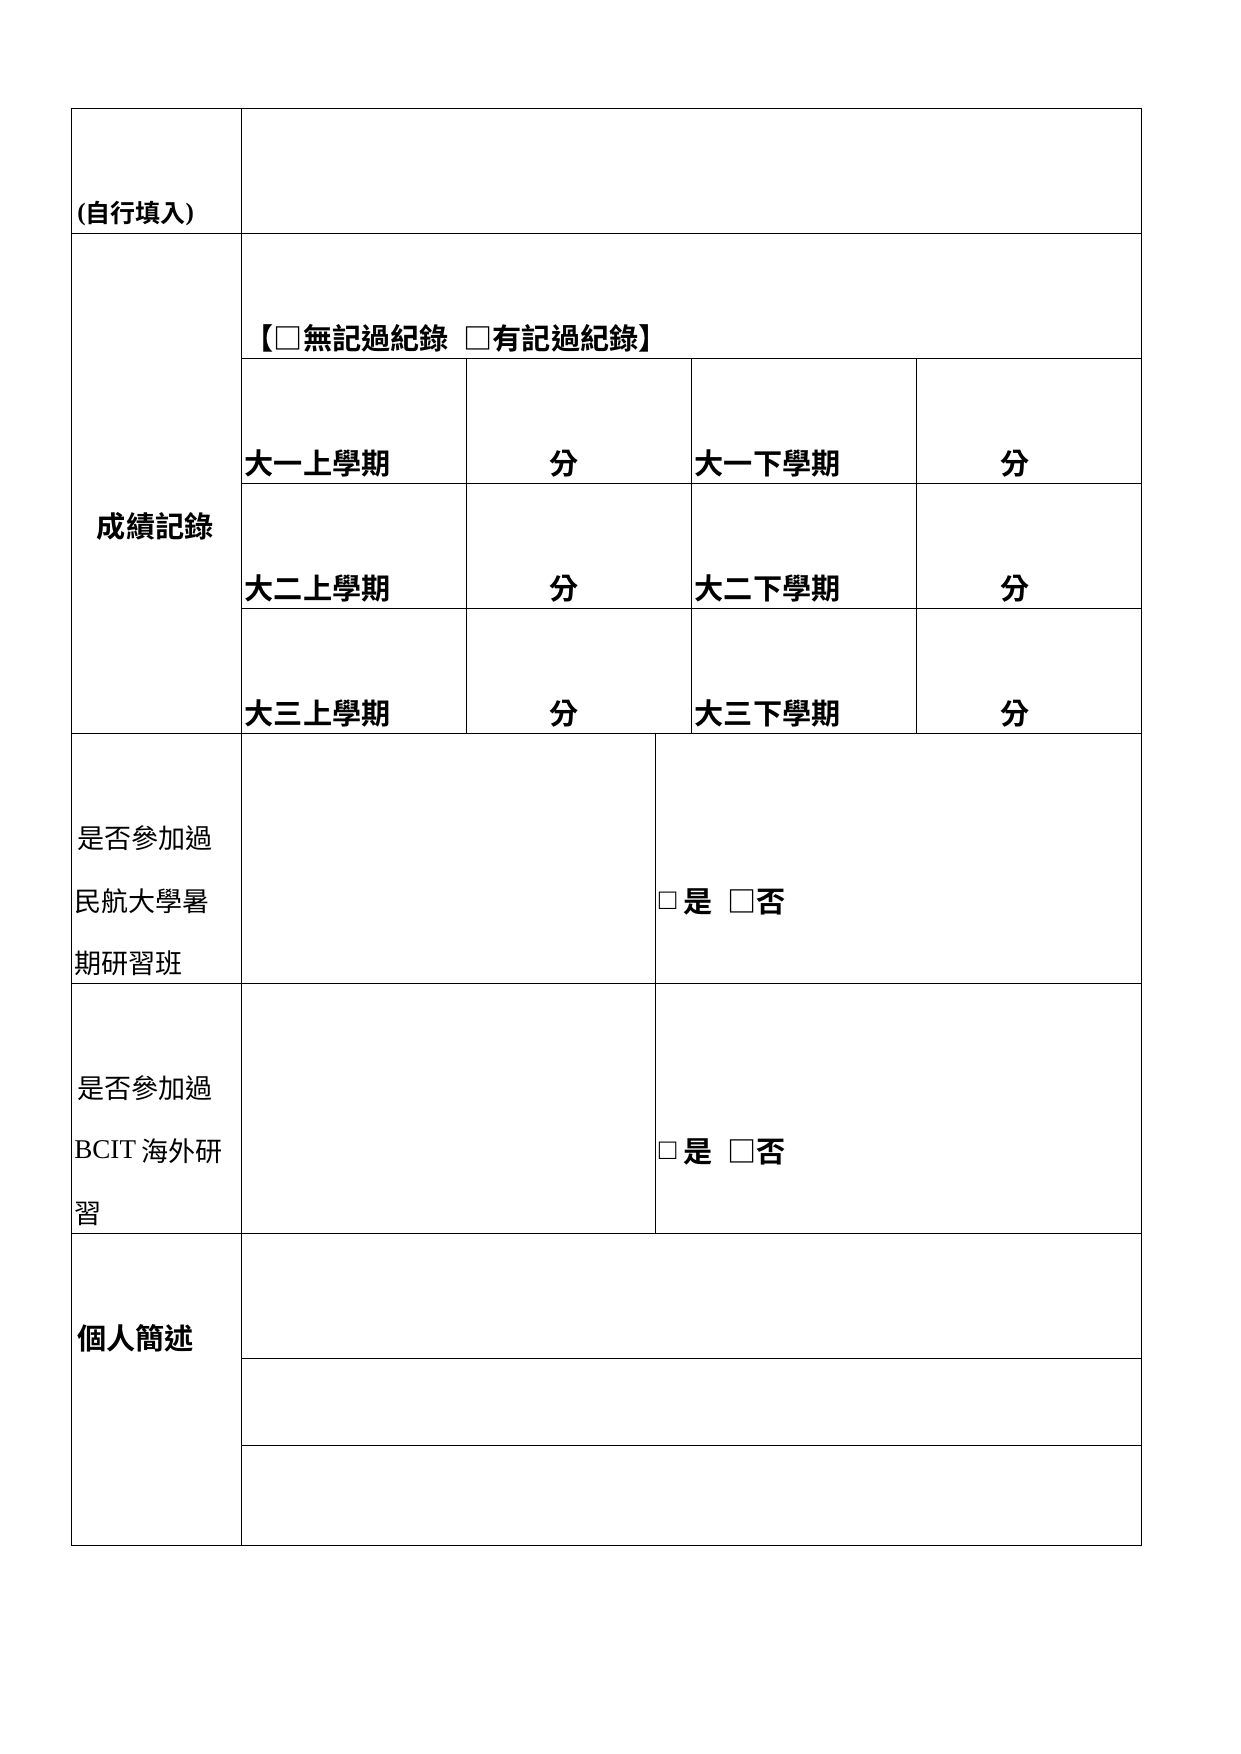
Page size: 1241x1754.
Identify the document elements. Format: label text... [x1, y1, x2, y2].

table_cell 【□無記過紀錄 □有記過紀錄】 [242, 234, 1141, 358]
table_cell [242, 1234, 1141, 1358]
table_cell 大一下學期 [692, 359, 916, 483]
table_cell □ 是 □否 [656, 734, 1141, 983]
table_cell 大二上學期 [242, 484, 466, 608]
table_cell [242, 734, 655, 983]
table_cell 大二下學期 [692, 484, 916, 608]
table_cell 分 [917, 609, 1141, 733]
table_cell □ 是 □否 [656, 984, 1141, 1233]
table_cell 是否參加過BCIT海外研習 [72, 984, 241, 1233]
table_cell 分 [467, 359, 691, 483]
table_cell 分 [467, 609, 691, 733]
table_cell 是否參加過民航大學暑期研習班 [72, 734, 241, 983]
table_cell [242, 1359, 1141, 1445]
table_cell [242, 1446, 1141, 1545]
table_cell 分 [917, 484, 1141, 608]
table_cell 分 [917, 359, 1141, 483]
table_cell [242, 984, 655, 1233]
table_cell 大三下學期 [692, 609, 916, 733]
table_cell 大三上學期 [242, 609, 466, 733]
table_cell [242, 109, 1141, 233]
table_cell 大一上學期 [242, 359, 466, 483]
table_cell (自行填入) [72, 109, 241, 233]
table_cell 分 [467, 484, 691, 608]
table_cell 個人簡述 [72, 1234, 241, 1545]
table_cell 成績記錄 [72, 234, 241, 733]
